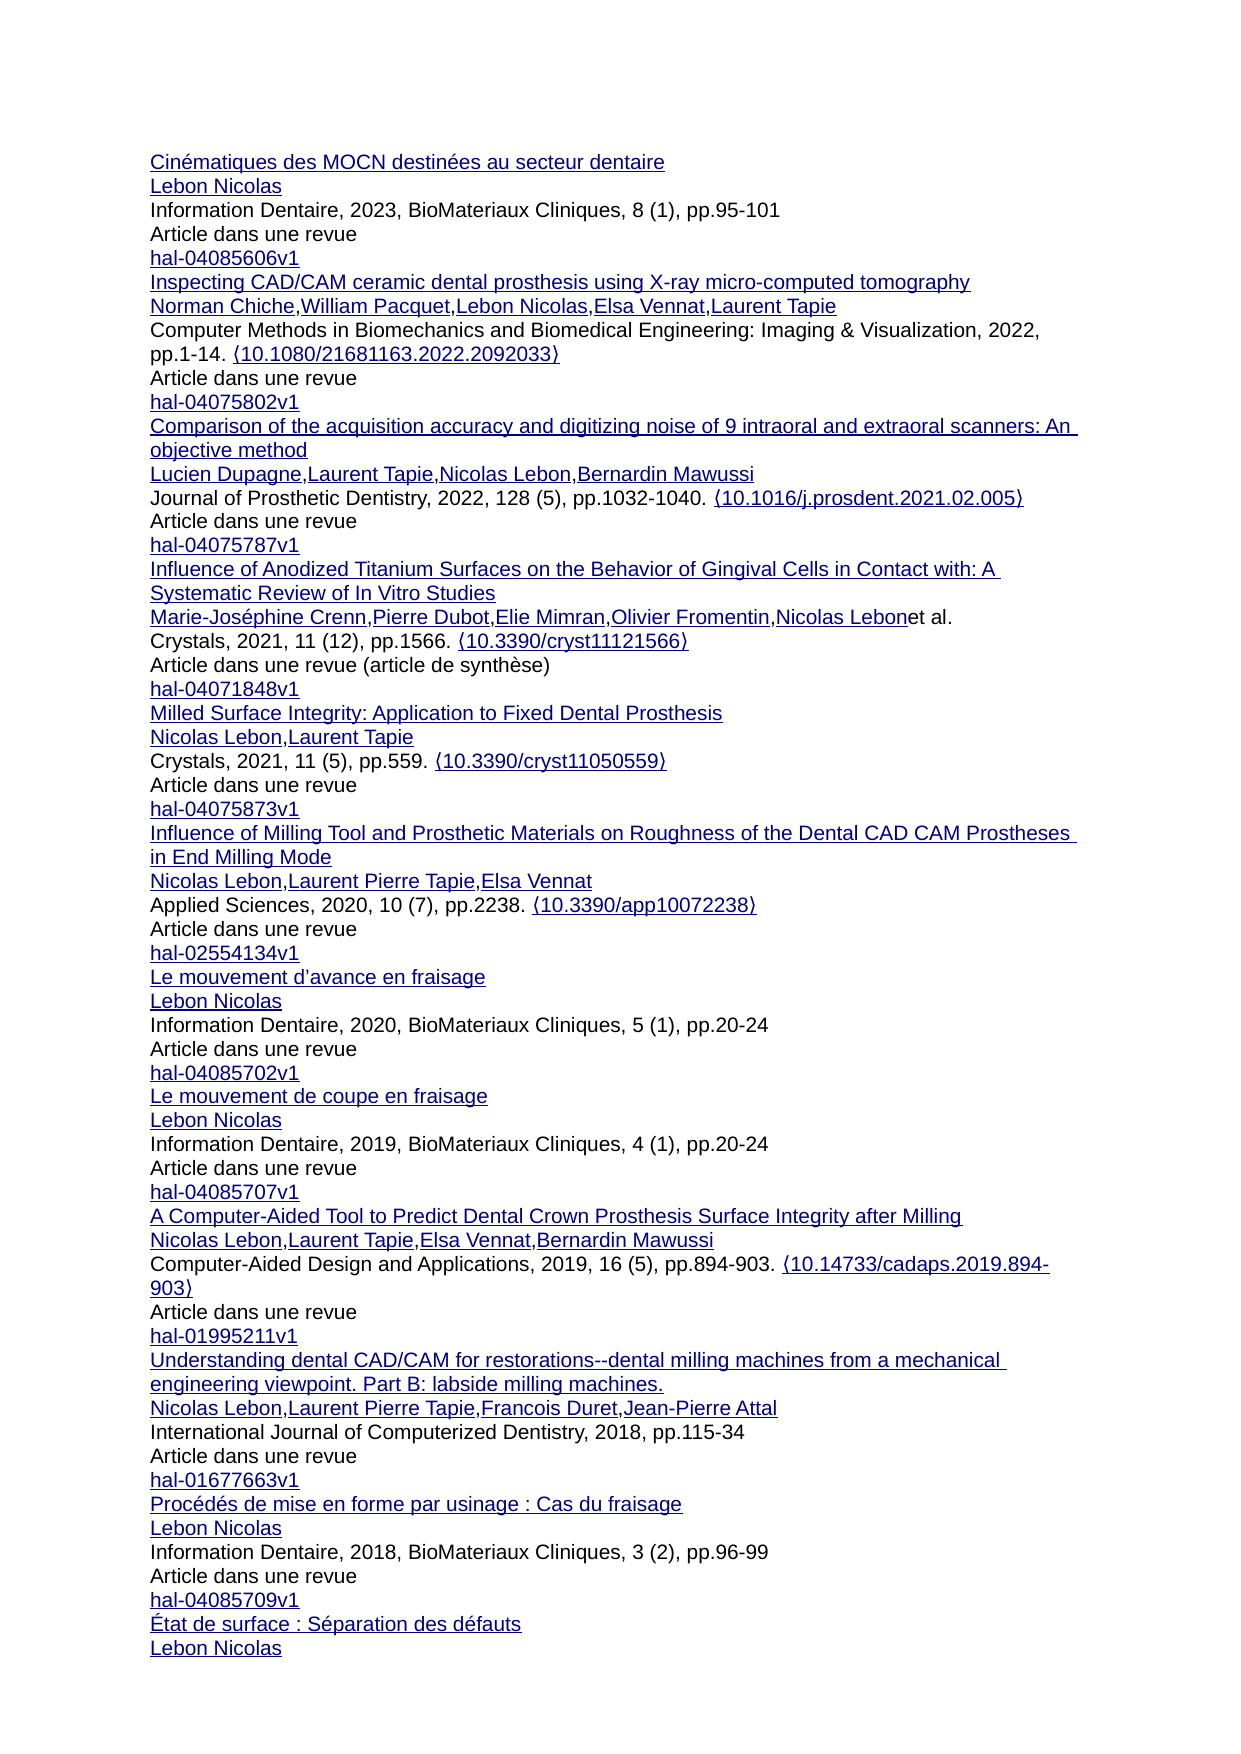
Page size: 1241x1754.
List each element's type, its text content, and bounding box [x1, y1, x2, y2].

table_cell Procédés de mise en forme par usinage : Cas du fraisage Lebon Nicolas Information Dentaire, 2018, BioMateriaux Cliniques, 3 (2), pp.96-99 Article dans une revue hal-04085709v1 [150, 1492, 1090, 1611]
table_cell Cinématiques des MOCN destinées au secteur dentaire Lebon Nicolas Information Dentaire, 2023, BioMateriaux Cliniques, 8 (1), pp.95-101 Article dans une revue hal-04085606v1 [150, 150, 1090, 270]
table_cell Le mouvement de coupe en fraisage Lebon Nicolas Information Dentaire, 2019, BioMateriaux Cliniques, 4 (1), pp.20-24 Article dans une revue hal-04085707v1 [150, 1084, 1090, 1204]
table_cell Inspecting CAD/CAM ceramic dental prosthesis using X-ray micro-computed tomography Norman Chiche,William Pacquet,Lebon Nicolas,Elsa Vennat,Laurent Tapie Computer Methods in Biomechanics and Biomedical Engineering: Imaging & Visualization, 2022, pp.1-14. ⟨10.1080/21681163.2022.2092033⟩ Article dans une revue hal-04075802v1 [150, 270, 1090, 413]
table_cell Milled Surface Integrity: Application to Fixed Dental Prosthesis Nicolas Lebon,Laurent Tapie Crystals, 2021, 11 (5), pp.559. ⟨10.3390/cryst11050559⟩ Article dans une revue hal-04075873v1 [150, 701, 1090, 821]
table_cell Influence of Anodized Titanium Surfaces on the Behavior of Gingival Cells in Contact with: A Systematic Review of In Vitro Studies Marie-Joséphine Crenn,Pierre Dubot,Elie Mimran,Olivier Fromentin,Nicolas Lebonet al. Crystals, 2021, 11 (12), pp.1566. ⟨10.3390/cryst11121566⟩ Article dans une revue (article de synthèse) hal-04071848v1 [150, 557, 1090, 701]
table_cell Comparison of the acquisition accuracy and digitizing noise of 9 intraoral and extraoral scanners: An objective method Lucien Dupagne,Laurent Tapie,Nicolas Lebon,Bernardin Mawussi Journal of Prosthetic Dentistry, 2022, 128 (5), pp.1032-1040. ⟨10.1016/j.prosdent.2021.02.005⟩ Article dans une revue hal-04075787v1 [150, 414, 1090, 557]
table_cell État de surface : Séparation des défauts Lebon Nicolas [150, 1611, 1090, 1659]
table_cell Understanding dental CAD/CAM for restorations--dental milling machines from a mechanical engineering viewpoint. Part B: labside milling machines. Nicolas Lebon,Laurent Pierre Tapie,Francois Duret,Jean-Pierre Attal International Journal of Computerized Dentistry, 2018, pp.115-34 Article dans une revue hal-01677663v1 [150, 1348, 1090, 1492]
table_cell A Computer-Aided Tool to Predict Dental Crown Prosthesis Surface Integrity after Milling Nicolas Lebon,Laurent Tapie,Elsa Vennat,Bernardin Mawussi Computer-Aided Design and Applications, 2019, 16 (5), pp.894-903. ⟨10.14733/cadaps.2019.894-903⟩ Article dans une revue hal-01995211v1 [150, 1204, 1090, 1348]
table_cell Le mouvement d’avance en fraisage Lebon Nicolas Information Dentaire, 2020, BioMateriaux Cliniques, 5 (1), pp.20-24 Article dans une revue hal-04085702v1 [150, 965, 1090, 1084]
table_cell Influence of Milling Tool and Prosthetic Materials on Roughness of the Dental CAD CAM Prostheses in End Milling Mode Nicolas Lebon,Laurent Pierre Tapie,Elsa Vennat Applied Sciences, 2020, 10 (7), pp.2238. ⟨10.3390/app10072238⟩ Article dans une revue hal-02554134v1 [150, 821, 1090, 964]
